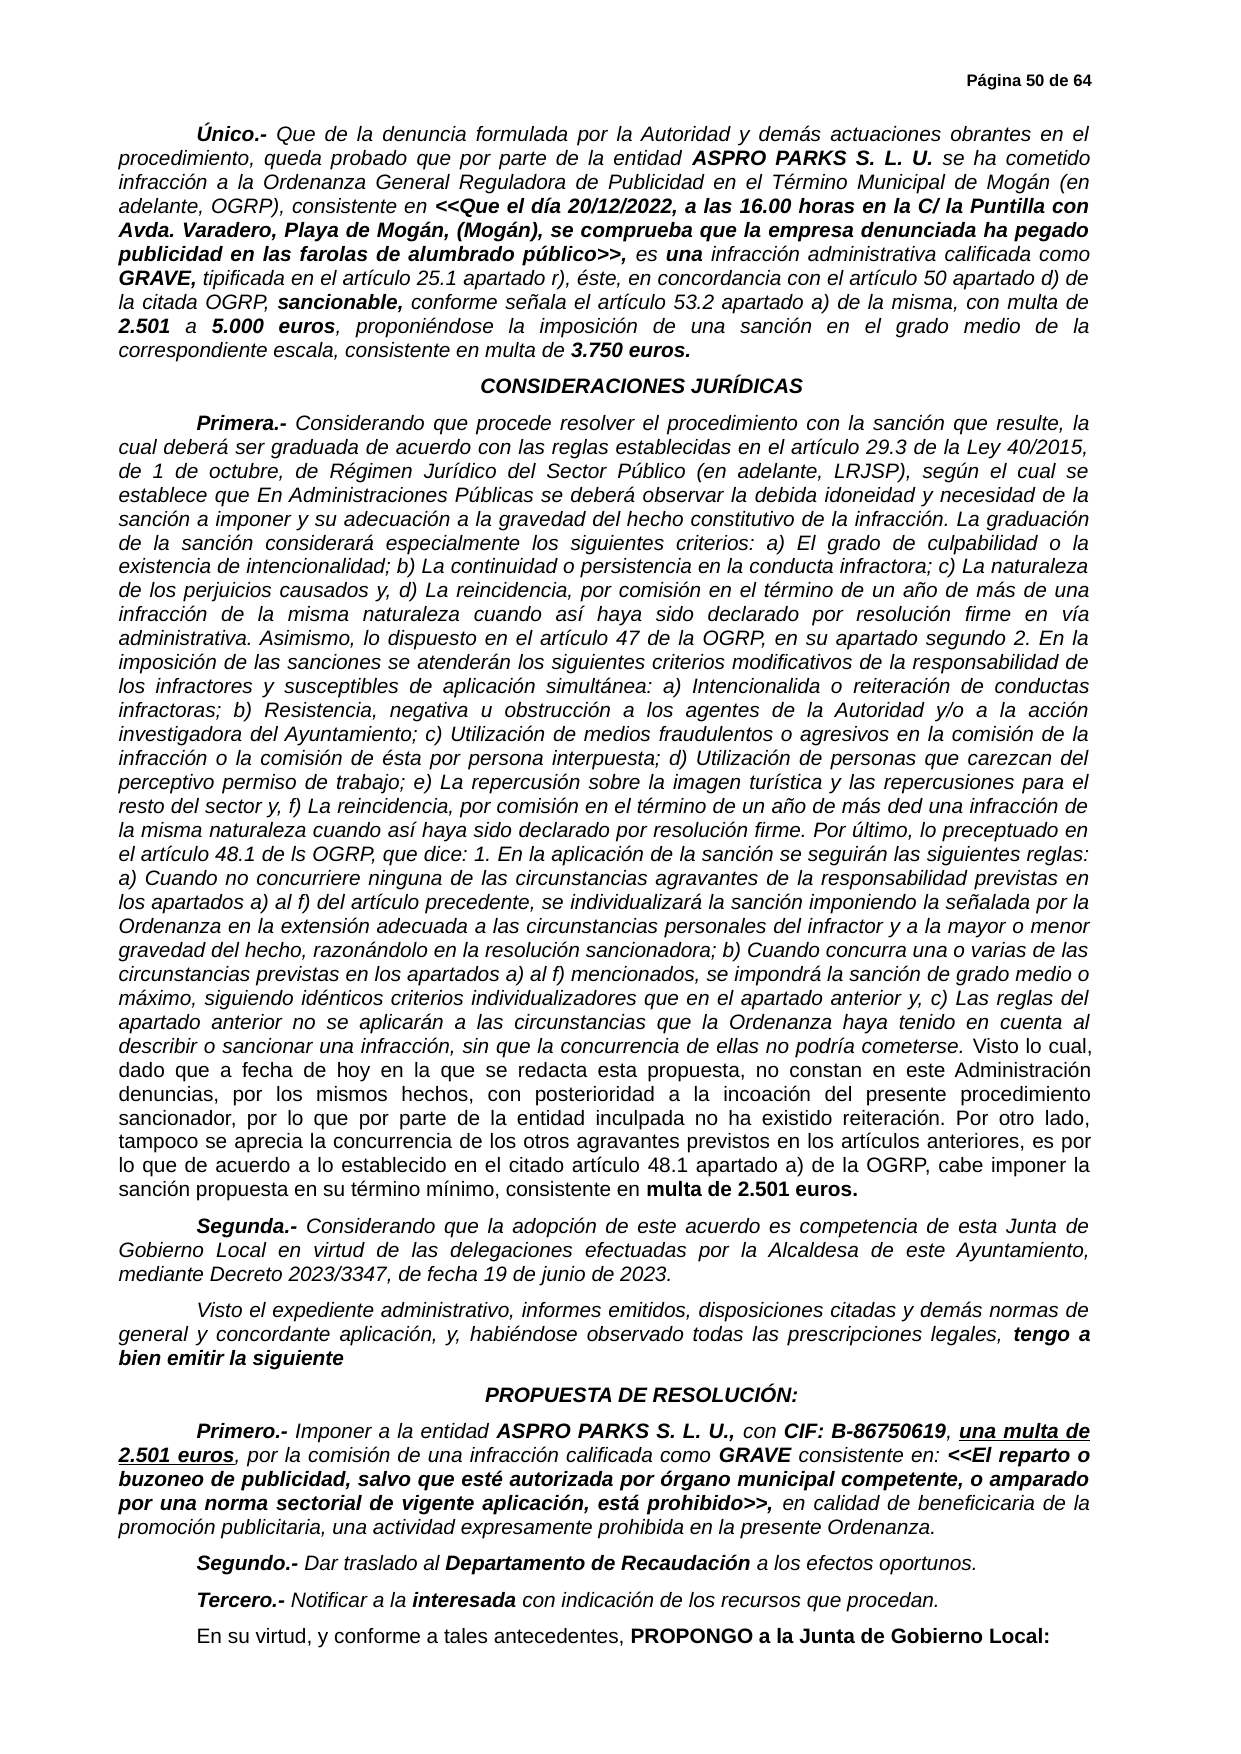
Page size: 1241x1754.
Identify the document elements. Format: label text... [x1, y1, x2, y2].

text Único.- Que de la denuncia formulada por la Autoridad y demás actuaciones obrantes en el procedimiento, queda probado que por parte de la entidad ASPRO PARKS S. L. U. se ha cometido infracción a la Ordenanza General Reguladora de Publicidad en el Término Municipal de Mogán (en adelante, OGRP), consistente en <<Que el día 20/12/2022, a las 16.00 horas en la C/ la Puntilla con Avda. Varadero, Playa de Mogán, (Mogán), se comprueba que la empresa denunciada ha pegado publicidad en las farolas de alumbrado público>>, es una infracción administrativa calificada como GRAVE, tipificada en el artículo 25.1 apartado r), éste, en concordancia con el artículo 50 apartado d) de la citada OGRP, sancionable, conforme señala el artículo 53.2 apartado a) de la misma, con multa de 2.501 a 5.000 euros, proponiéndose la imposición de una sanción en el grado medio de la correspondiente escala, consistente en multa de 3.750 euros. [118, 122, 1092, 362]
text PROPUESTA DE RESOLUCIÓN: [118, 1382, 1092, 1406]
text Primera.- Considerando que procede resolver el procedimiento con la sanción que resulte, la cual deberá ser graduada de acuerdo con las reglas establecidas en el artículo 29.3 de la Ley 40/2015, de 1 de octubre, de Régimen Jurídico del Sector Público (en adelante, LRJSP), según el cual se establece que En Administraciones Públicas se deberá observar la debida idoneidad y necesidad de la sanción a imponer y su adecuación a la gravedad del hecho constitutivo de la infracción. La graduación de la sanción considerará especialmente los siguientes criterios: a) El grado de culpabilidad o la existencia de intencionalidad; b) La continuidad o persistencia en la conducta infractora; c) La naturaleza de los perjuicios causados y, d) La reincidencia, por comisión en el término de un año de más de una infracción de la misma naturaleza cuando así haya sido declarado por resolución firme en vía administrativa. Asimismo, lo dispuesto en el artículo 47 de la OGRP, en su apartado segundo 2. En la imposición de las sanciones se atenderán los siguientes criterios modificativos de la responsabilidad de los infractores y susceptibles de aplicación simultánea: a) Intencionalida o reiteración de conductas infractoras; b) Resistencia, negativa u obstrucción a los agentes de la Autoridad y/o a la acción investigadora del Ayuntamiento; c) Utilización de medios fraudulentos o agresivos en la comisión de la infracción o la comisión de ésta por persona interpuesta; d) Utilización de personas que carezcan del perceptivo permiso de trabajo; e) La repercusión sobre la imagen turística y las repercusiones para el resto del sector y, f) La reincidencia, por comisión en el término de un año de más ded una infracción de la misma naturaleza cuando así haya sido declarado por resolución firme. Por último, lo preceptuado en el artículo 48.1 de ls OGRP, que dice: 1. En la aplicación de la sanción se seguirán las siguientes reglas: a) Cuando no concurriere ninguna de las circunstancias agravantes de la responsabilidad previstas en los apartados a) al f) del artículo precedente, se individualizará la sanción imponiendo la señalada por la Ordenanza en la extensión adecuada a las circunstancias personales del infractor y a la mayor o menor gravedad del hecho, razonándolo en la resolución sancionadora; b) Cuando concurra una o varias de las circunstancias previstas en los apartados a) al f) mencionados, se impondrá la sanción de grado medio o máximo, siguiendo idénticos criterios individualizadores que en el apartado anterior y, c) Las reglas del apartado anterior no se aplicarán a las circunstancias que la Ordenanza haya tenido en cuenta al describir o sancionar una infracción, sin que la concurrencia de ellas no podría cometerse. Visto lo cual, dado que a fecha de hoy en la que se redacta esta propuesta, no constan en este Administración denuncias, por los mismos hechos, con posterioridad a la incoación del presente procedimiento sancionador, por lo que por parte de la entidad inculpada no ha existido reiteración. Por otro lado, tampoco se aprecia la concurrencia de los otros agravantes previstos en los artículos anteriores, es por lo que de acuerdo a lo establecido en el citado artículo 48.1 apartado a) de la OGRP, cabe imponer la sanción propuesta en su término mínimo, consistente en multa de 2.501 euros. [118, 411, 1092, 1201]
text Primero.- Imponer a la entidad ASPRO PARKS S. L. U., con CIF: B-86750619, una multa de 2.501 euros, por la comisión de una infracción calificada como GRAVE consistente en: <<El reparto o buzoneo de publicidad, salvo que esté autorizada por órgano municipal competente, o amparado por una norma sectorial de vigente aplicación, está prohibido>>, en calidad de beneficicaria de la promoción publicitaria, una actividad expresamente prohibida en la presente Ordenanza. [118, 1419, 1092, 1539]
text Visto el expediente administrativo, informes emitidos, disposiciones citadas y demás normas de general y concordante aplicación, y, habiéndose observado todas las prescripciones legales, tengo a bien emitir la siguiente [118, 1298, 1092, 1370]
text Segunda.- Considerando que la adopción de este acuerdo es competencia de esta Junta de Gobierno Local en virtud de las delegaciones efectuadas por la Alcaldesa de este Ayuntamiento, mediante Decreto 2023/3347, de fecha 19 de junio de 2023. [118, 1214, 1092, 1286]
text En su virtud, y conforme a tales antecedentes, PROPONGO a la Junta de Gobierno Local: [118, 1624, 1092, 1648]
text Segundo.- Dar traslado al Departamento de Recaudación a los efectos oportunos. [118, 1551, 1092, 1575]
text Tercero.- Notificar a la interesada con indicación de los recursos que procedan. [118, 1588, 1092, 1612]
text CONSIDERACIONES JURÍDICAS [118, 374, 1092, 398]
